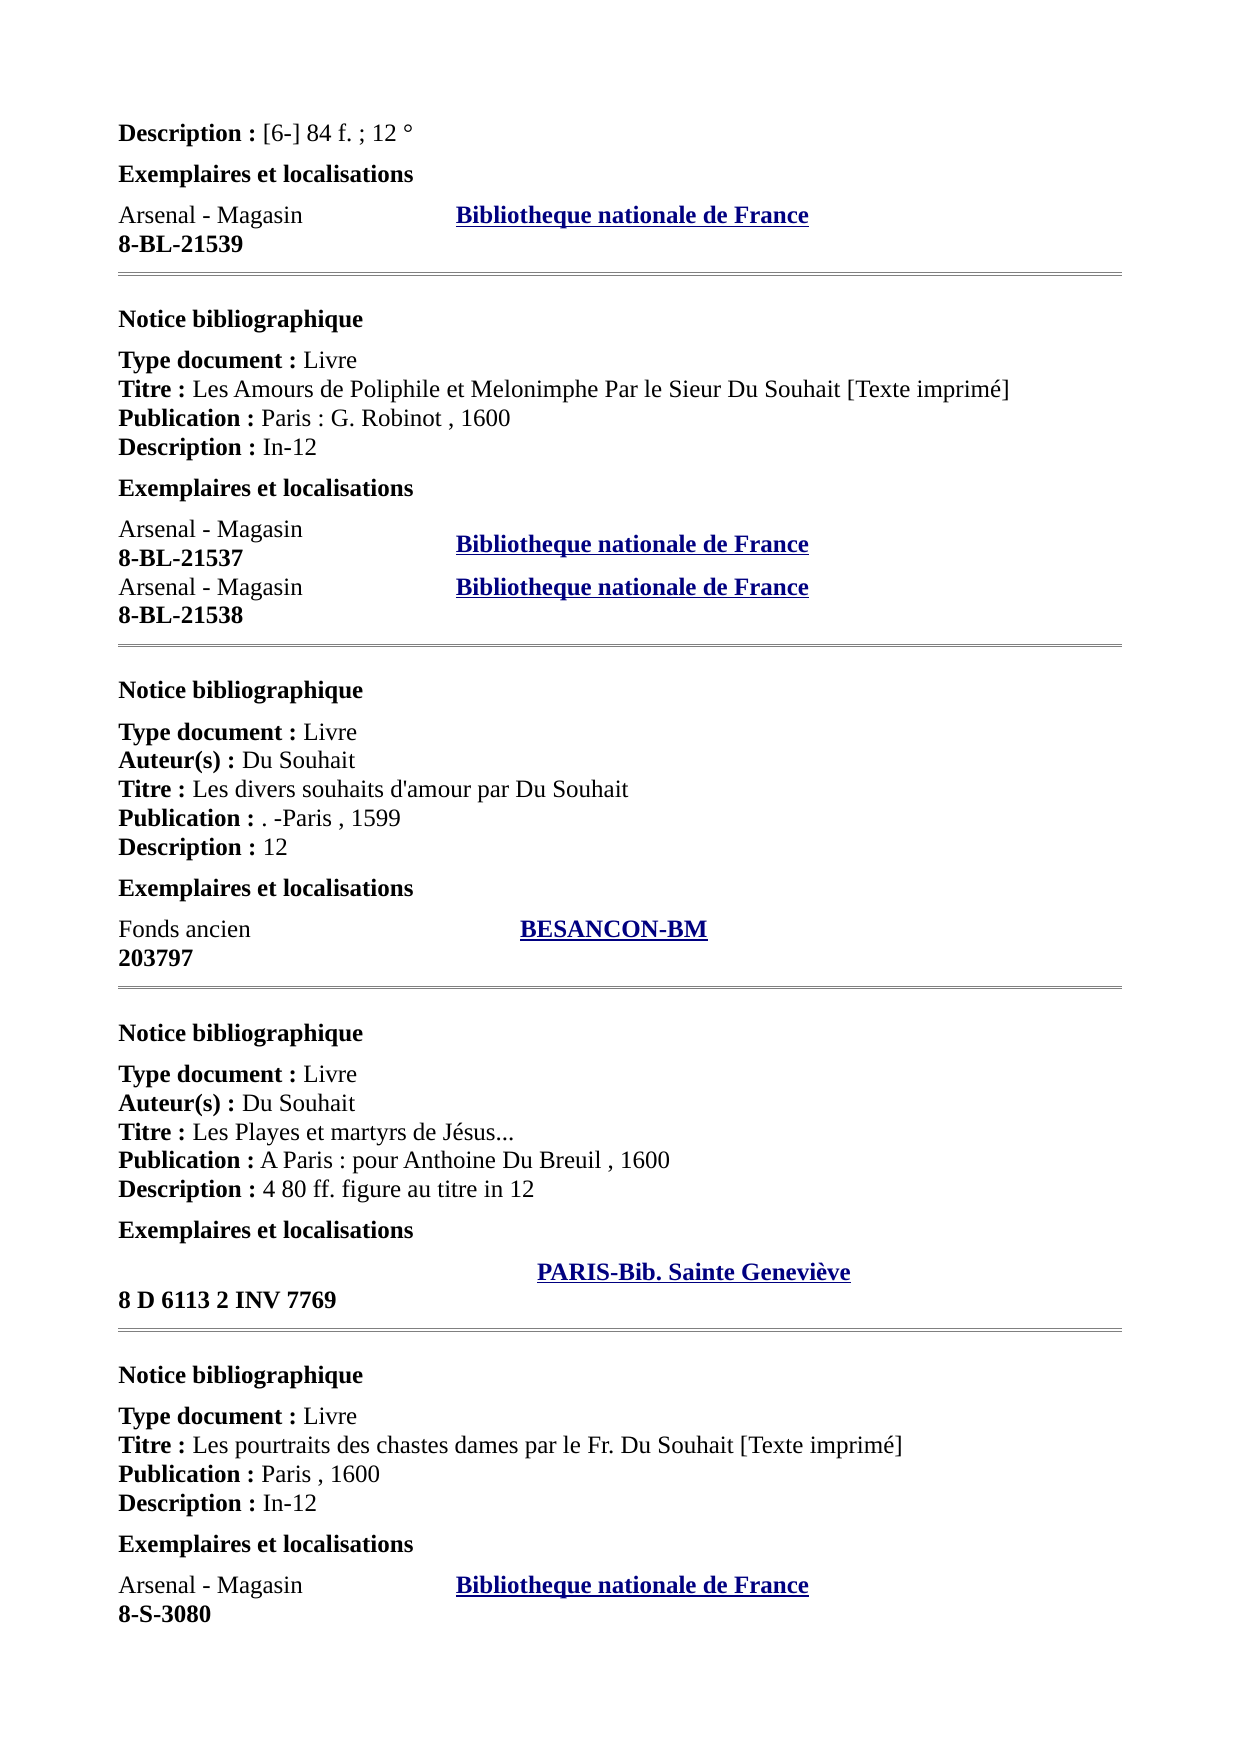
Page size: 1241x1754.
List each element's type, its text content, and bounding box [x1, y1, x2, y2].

text Notice bibliographique [118, 1360, 1122, 1389]
table_header Arsenal - Magasin 8-BL-21539 [118, 201, 456, 258]
table_header Arsenal - Magasin 8-BL-21537 [118, 514, 456, 572]
text Exemplaires et localisations [118, 1529, 1122, 1558]
text Exemplaires et localisations [118, 873, 1122, 902]
text Notice bibliographique [118, 675, 1122, 704]
table_cell Bibliotheque nationale de France [456, 572, 1122, 629]
table_header Bibliotheque nationale de France [456, 201, 1122, 258]
text Exemplaires et localisations [118, 473, 1122, 502]
table_cell Arsenal - Magasin 8-BL-21538 [118, 572, 456, 629]
text Type document : Livre Auteur(s) : Du Souhait Titre : Les Playes et martyrs de Jésus... Publication : A Paris : pour Anthoine Du Breuil , 1600 Description : 4 80 ff. figure au titre in 12 [118, 1059, 1122, 1203]
text Type document : Livre Titre : Les Amours de Poliphile et Melonimphe Par le Sieur Du Souhait [Texte imprimé] Publication : Paris : G. Robinot , 1600 Description : In-12 [118, 346, 1122, 461]
table_header Arsenal - Magasin 8-S-3080 [118, 1570, 456, 1628]
table_header Bibliotheque nationale de France [456, 514, 1122, 572]
text Notice bibliographique [118, 1018, 1122, 1047]
text Exemplaires et localisations [118, 1215, 1122, 1244]
table_header Fonds ancien 203797 [118, 914, 520, 972]
text Exemplaires et localisations [118, 159, 1122, 188]
table_header Bibliotheque nationale de France [456, 1570, 1122, 1628]
text Type document : Livre Auteur(s) : Du Souhait Titre : Les divers souhaits d'amour par Du Souhait Publication : . -Paris , 1599 Description : 12 [118, 717, 1122, 860]
table_header PARIS-Bib. Sainte Geneviève [537, 1257, 1122, 1314]
table_header 8 D 6113 2 INV 7769 [118, 1257, 537, 1314]
table_header BESANCON-BM [520, 914, 1122, 972]
text Notice bibliographique [118, 304, 1122, 333]
text Description : [6-] 84 f. ; 12 ° [118, 118, 1122, 147]
text Type document : Livre Titre : Les pourtraits des chastes dames par le Fr. Du Souhait [Texte imprimé] Publication : Paris , 1600 Description : In-12 [118, 1401, 1122, 1516]
